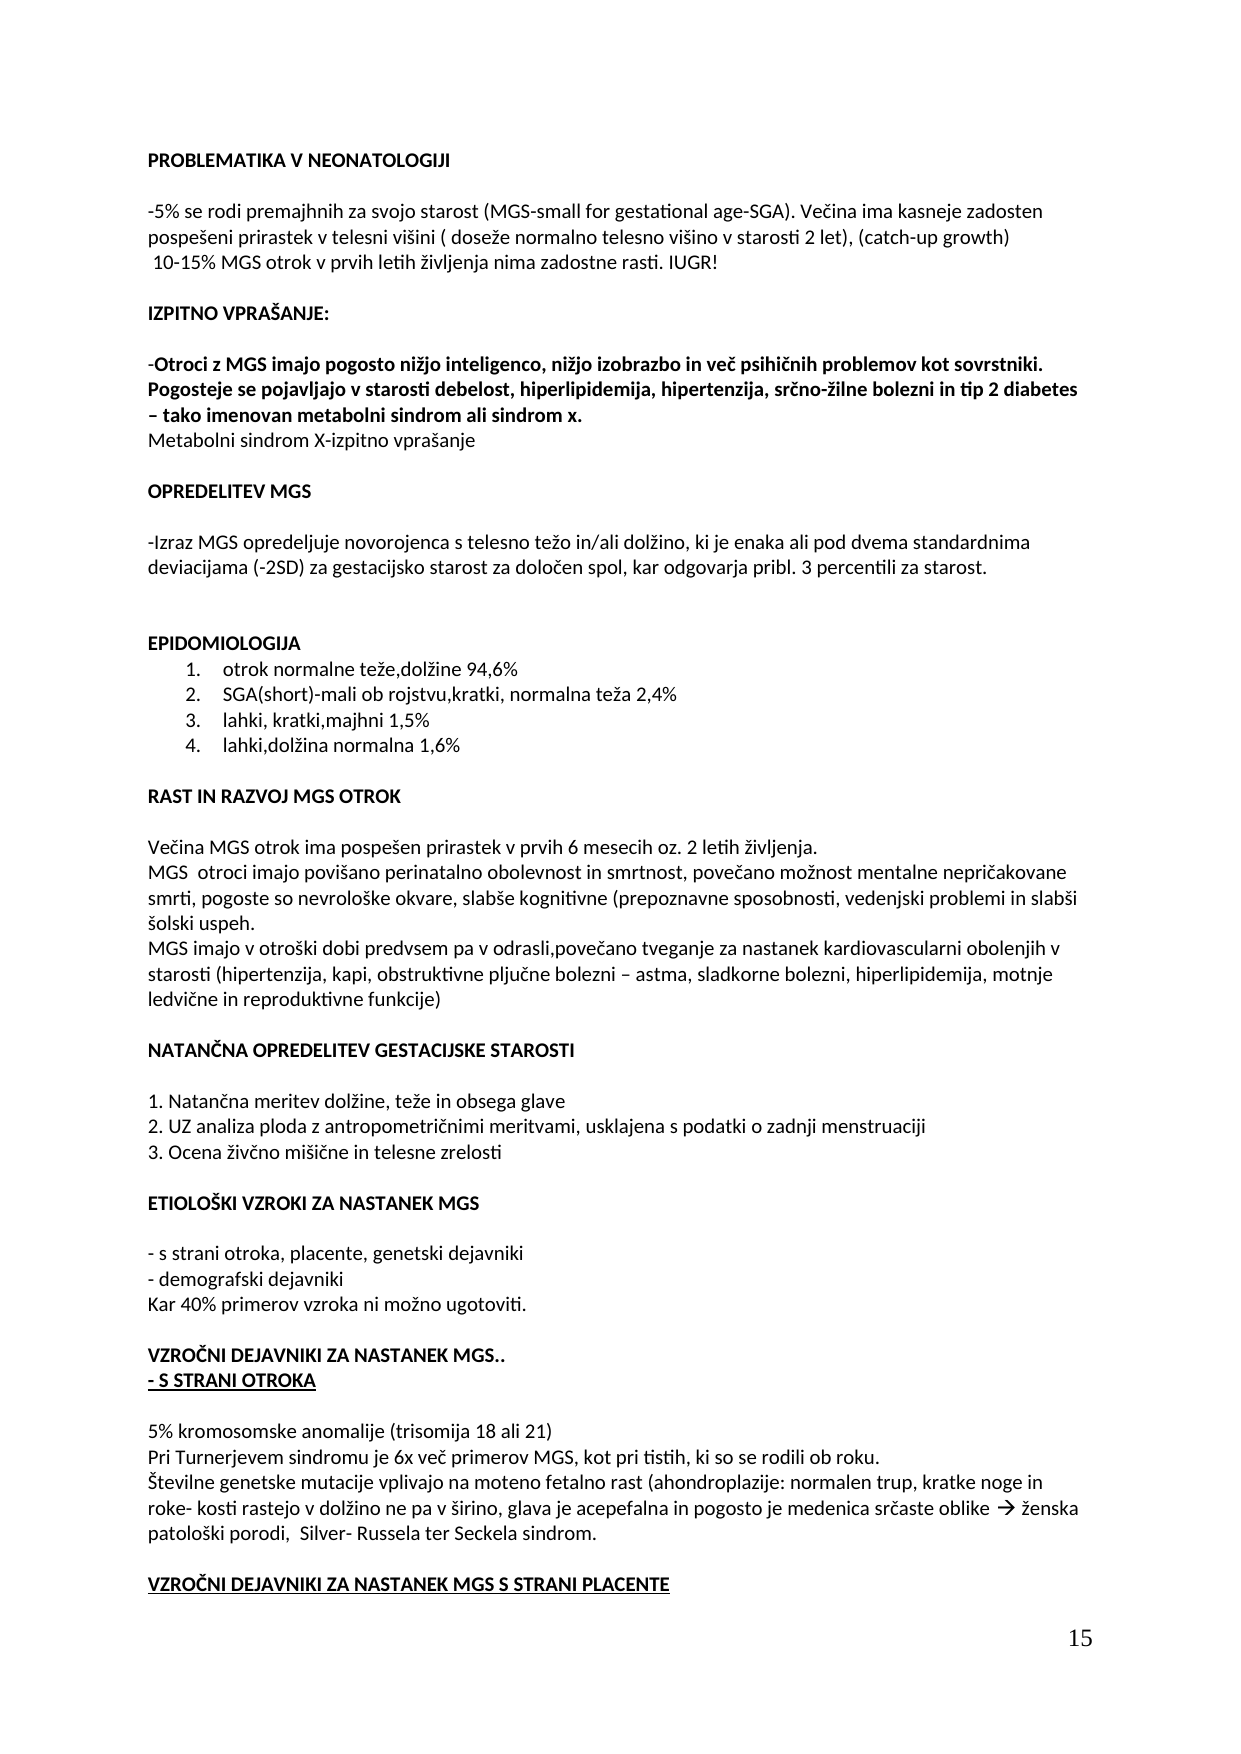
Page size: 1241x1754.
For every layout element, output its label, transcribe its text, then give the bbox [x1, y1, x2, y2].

text Pri Turnerjevem sindromu je 6x več primerov MGS, kot pri tistih, ki so se rodili ob roku. [148, 1444, 1092, 1469]
text - S STRANI OTROKA [148, 1368, 1092, 1393]
text Metabolni sindrom X-izpitno vprašanje [148, 427, 1092, 453]
text RAST IN RAZVOJ MGS OTROK [148, 783, 1092, 808]
text -Izraz MGS opredeljuje novorojenca s telesno težo in/ali dolžino, ki je enaka ali pod dvema standardnima deviacijama (-2SD) za gestacijsko starost za določen spol, kar odgovarja pribl. 3 percentili za starost. [148, 529, 1092, 580]
text Pogosteje se pojavljajo v starosti debelost, hiperlipidemija, hipertenzija, srčno-žilne bolezni in tip 2 diabetes – tako imenovan metabolni sindrom ali sindrom x. [148, 376, 1092, 427]
text NATANČNA OPREDELITEV GESTACIJSKE STAROSTI [148, 1037, 1092, 1063]
text 5% kromosomske anomalije (trisomija 18 ali 21) [148, 1418, 1092, 1444]
text EPIDOMIOLOGIJA [148, 631, 1092, 656]
text - demografski dejavniki [148, 1266, 1092, 1291]
text Večina MGS otrok ima pospešen prirastek v prvih 6 mesecih oz. 2 letih življenja. [148, 834, 1092, 859]
text VZROČNI DEJAVNIKI ZA NASTANEK MGS S STRANI PLACENTE [148, 1571, 1092, 1596]
text Kar 40% primerov vzroka ni možno ugotoviti. [148, 1291, 1092, 1317]
text PROBLEMATIKA V NEONATOLOGIJI [148, 148, 1092, 173]
list SGA(short)-mali ob rojstvu,kratki, normalna teža 2,4% [185, 681, 1092, 707]
text 10-15% MGS otrok v prvih letih življenja nima zadostne rasti. IUGR! [148, 249, 1092, 275]
text -5% se rodi premajhnih za svojo starost (MGS-small for gestational age-SGA). Večina ima kasneje zadosten pospešeni prirastek v telesni višini ( doseže normalno telesno višino v starosti 2 let), (catch-up growth) [148, 198, 1092, 249]
text -Otroci z MGS imajo pogosto nižjo inteligenco, nižjo izobrazbo in več psihičnih problemov kot sovrstniki. [148, 351, 1092, 376]
text IZPITNO VPRAŠANJE: [148, 300, 1092, 326]
text MGS otroci imajo povišano perinatalno obolevnost in smrtnost, povečano možnost mentalne nepričakovane smrti, pogoste so nevrološke okvare, slabše kognitivne (prepoznavne sposobnosti, vedenjski problemi in slabši šolski uspeh. [148, 859, 1092, 936]
text 2. UZ analiza ploda z antropometričnimi meritvami, usklajena s podatki o zadnji menstruaciji [148, 1113, 1092, 1139]
text - s strani otroka, placente, genetski dejavniki [148, 1241, 1092, 1266]
text 1. Natančna meritev dolžine, teže in obsega glave [148, 1088, 1092, 1113]
text OPREDELITEV MGS [148, 478, 1092, 503]
list otrok normalne teže,dolžine 94,6% [185, 656, 1092, 681]
text 3. Ocena živčno mišične in telesne zrelosti [148, 1139, 1092, 1164]
list lahki,dolžina normalna 1,6% [185, 732, 1092, 758]
text Številne genetske mutacije vplivajo na moteno fetalno rast (ahondroplazije: normalen trup, kratke noge in roke- kosti rastejo v dolžino ne pa v širino, glava je acepefalna in pogosto je medenica srčaste oblike  ženska patološki porodi, Silver- Russela ter Seckela sindrom. [148, 1469, 1092, 1546]
list lahki, kratki,majhni 1,5% [185, 707, 1092, 732]
text MGS imajo v otroški dobi predvsem pa v odrasli,povečano tveganje za nastanek kardiovascularni obolenjih v starosti (hipertenzija, kapi, obstruktivne pljučne bolezni – astma, sladkorne bolezni, hiperlipidemija, motnje ledvične in reproduktivne funkcije) [148, 936, 1092, 1012]
text ETIOLOŠKI VZROKI ZA NASTANEK MGS [148, 1190, 1092, 1215]
text VZROČNI DEJAVNIKI ZA NASTANEK MGS.. [148, 1342, 1092, 1368]
